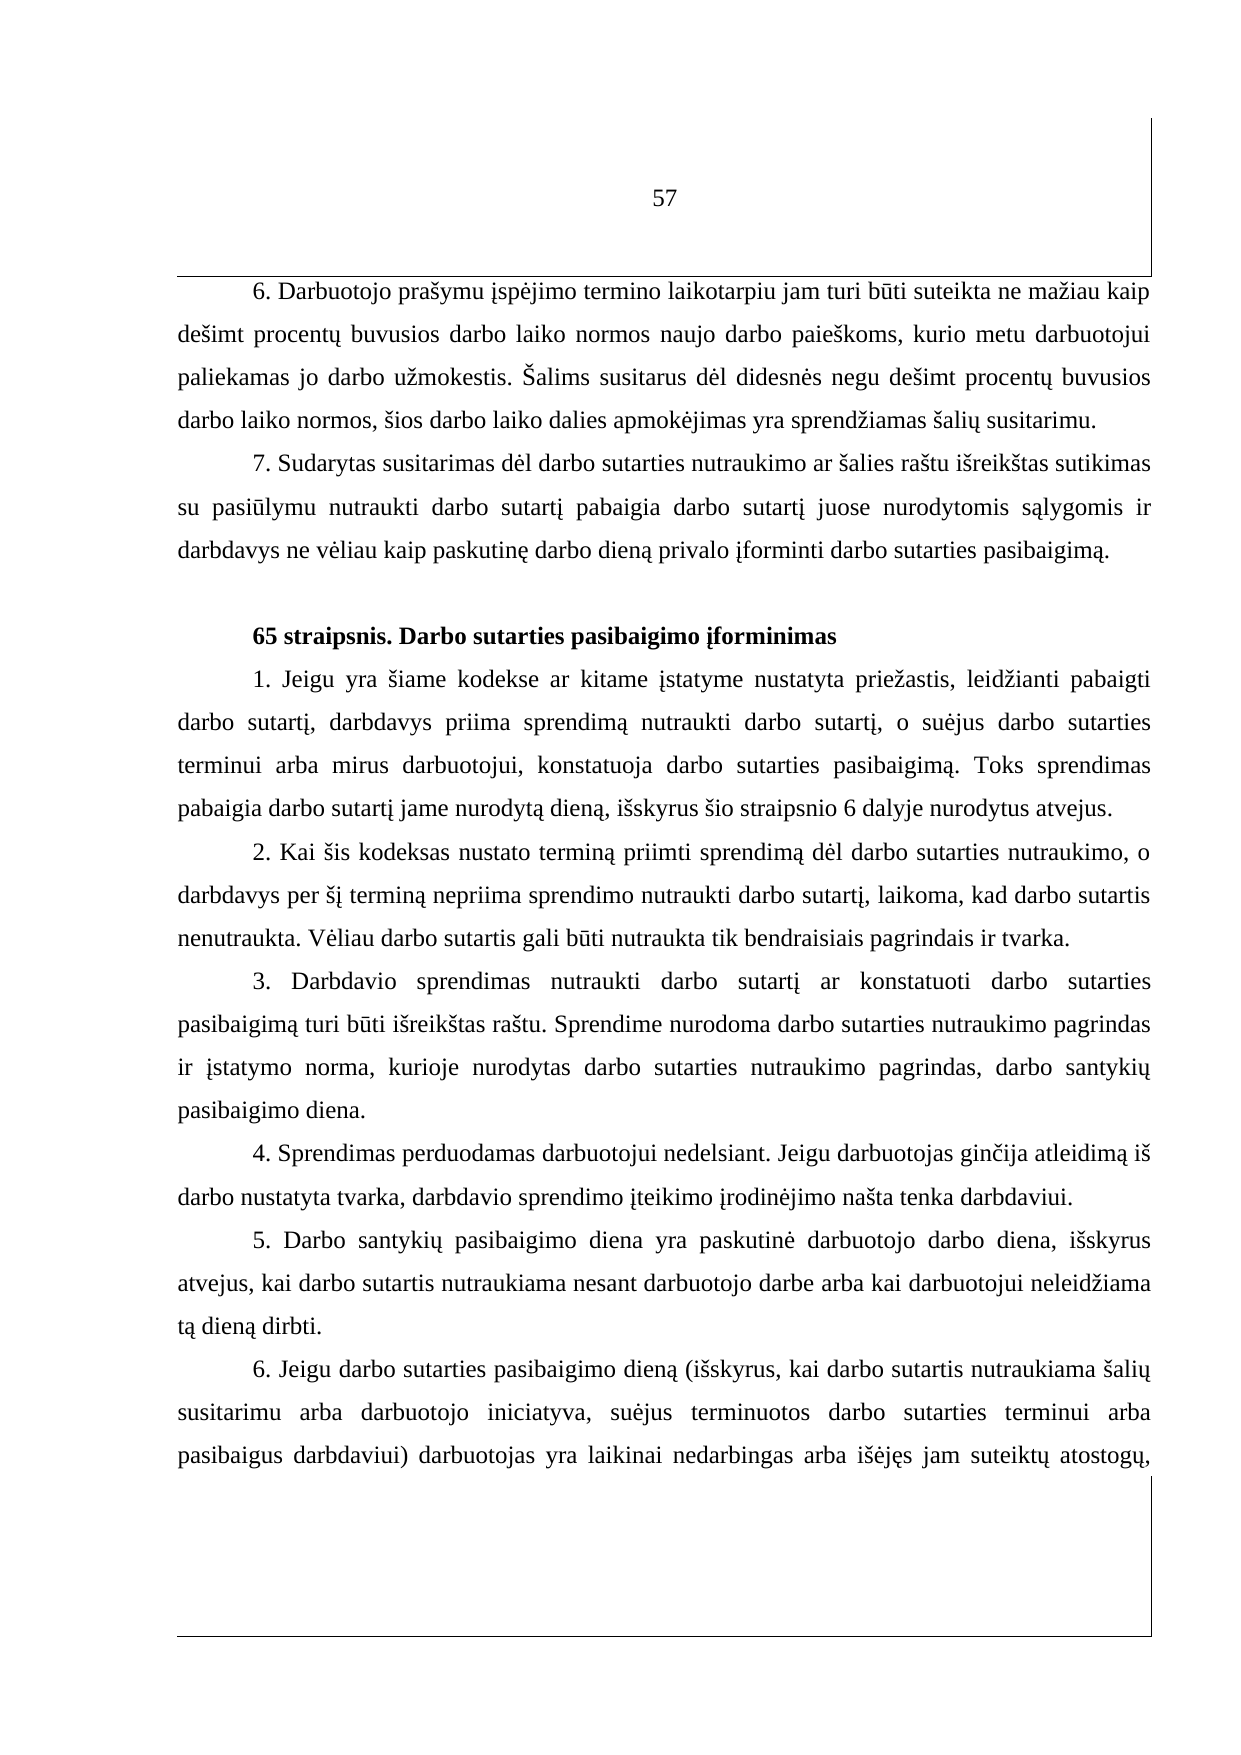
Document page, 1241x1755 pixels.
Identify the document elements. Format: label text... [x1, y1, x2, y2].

text 6. Jeigu darbo sutarties pasibaigimo dieną (išskyrus, kai darbo sutartis nutraukiama šalių susitarimu arba darbuotojo iniciatyva, suėjus terminuotos darbo sutarties terminui arba pasibaigus darbdaviui) darbuotojas yra laikinai nedarbingas arba išėjęs jam suteiktų atostogų, [177, 1354, 1152, 1469]
text 3. Darbdavio sprendimas nutraukti darbo sutartį ar konstatuoti darbo sutarties pasibaigimą turi būti išreikštas raštu. Sprendime nurodoma darbo sutarties nutraukimo pagrindas ir įstatymo norma, kurioje nurodytas darbo sutarties nutraukimo pagrindas, darbo santykių pasibaigimo diena. [177, 966, 1152, 1124]
text 6. Darbuotojo prašymu įspėjimo termino laikotarpiu jam turi būti suteikta ne mažiau kaip dešimt procentų buvusios darbo laiko normos naujo darbo paieškoms, kurio metu darbuotojui paliekamas jo darbo užmokestis. Šalims susitarus dėl didesnės negu dešimt procentų buvusios darbo laiko normos, šios darbo laiko dalies apmokėjimas yra sprendžiamas šalių susitarimu. [177, 276, 1152, 434]
text 1. Jeigu yra šiame kodekse ar kitame įstatyme nustatyta priežastis, leidžianti pabaigti darbo sutartį, darbdavys priima sprendimą nutraukti darbo sutartį, o suėjus darbo sutarties terminui arba mirus darbuotojui, konstatuoja darbo sutarties pasibaigimą. Toks sprendimas pabaigia darbo sutartį jame nurodytą dieną, išskyrus šio straipsnio 6 dalyje nurodytus atvejus. [177, 664, 1152, 822]
text 7. Sudarytas susitarimas dėl darbo sutarties nutraukimo ar šalies raštu išreikštas sutikimas su pasiūlymu nutraukti darbo sutartį pabaigia darbo sutartį juose nurodytomis sąlygomis ir darbdavys ne vėliau kaip paskutinę darbo dieną privalo įforminti darbo sutarties pasibaigimą. [177, 448, 1152, 563]
text 2. Kai šis kodeksas nustato terminą priimti sprendimą dėl darbo sutarties nutraukimo, o darbdavys per šį terminą nepriima sprendimo nutraukti darbo sutartį, laikoma, kad darbo sutartis nenutraukta. Vėliau darbo sutartis gali būti nutraukta tik bendraisiais pagrindais ir tvarka. [177, 837, 1152, 952]
text 4. Sprendimas perduodamas darbuotojui nedelsiant. Jeigu darbuotojas ginčija atleidimą iš darbo nustatyta tvarka, darbdavio sprendimo įteikimo įrodinėjimo našta tenka darbdaviui. [177, 1138, 1152, 1210]
subtitle 65 straipsnis. Darbo sutarties pasibaigimo įforminimas [177, 621, 1152, 650]
text 5. Darbo santykių pasibaigimo diena yra paskutinė darbuotojo darbo diena, išskyrus atvejus, kai darbo sutartis nutraukiama nesant darbuotojo darbe arba kai darbuotojui neleidžiama tą dieną dirbti. [177, 1225, 1152, 1340]
